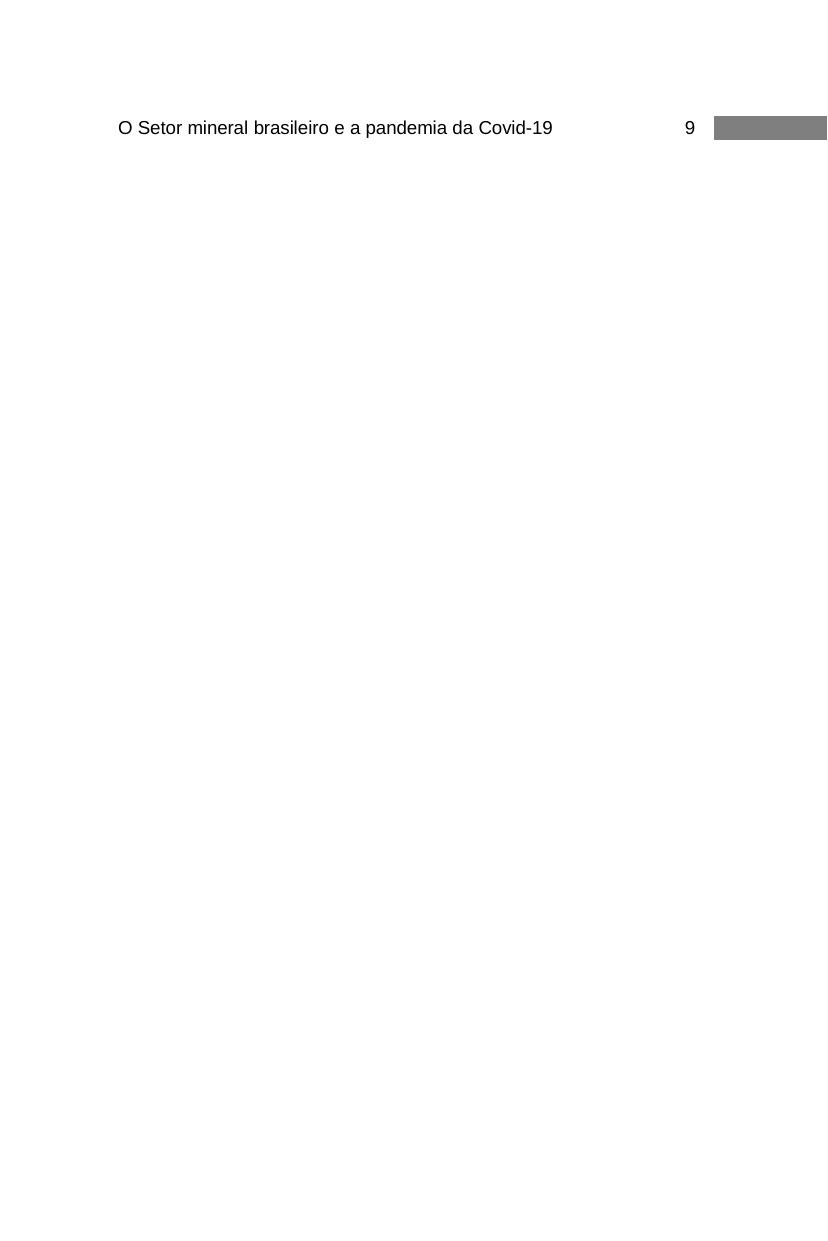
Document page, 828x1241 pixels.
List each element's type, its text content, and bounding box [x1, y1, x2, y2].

text O Setor mineral brasileiro e a pandemia da Covid-19 9 [118, 117, 714, 139]
